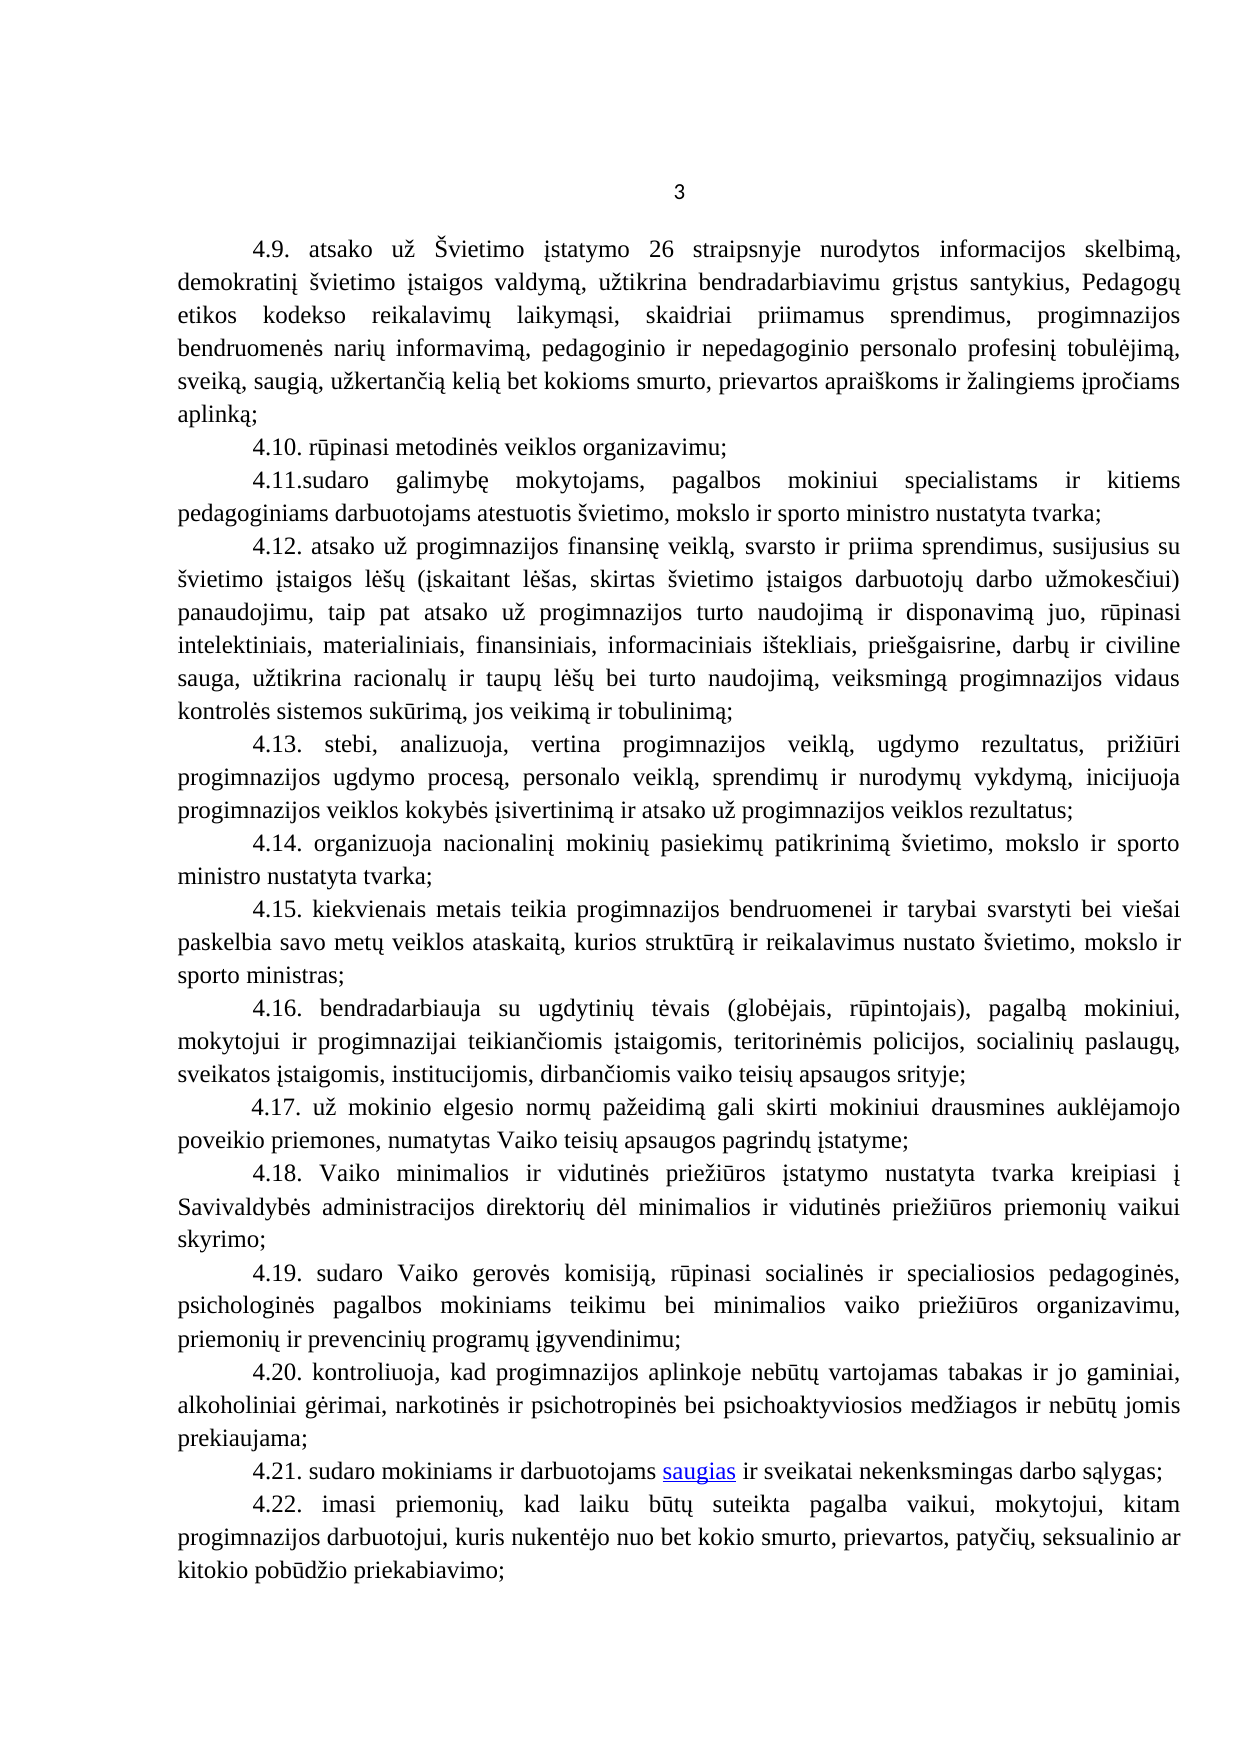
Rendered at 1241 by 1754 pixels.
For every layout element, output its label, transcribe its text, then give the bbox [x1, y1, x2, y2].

text 4.12. atsako už progimnazijos finansinę veiklą, svarsto ir priima sprendimus, susijusius su švietimo įstaigos lėšų (įskaitant lėšas, skirtas švietimo įstaigos darbuotojų darbo užmokesčiui) panaudojimu, taip pat atsako už progimnazijos turto naudojimą ir disponavimą juo, rūpinasi intelektiniais, materialiniais, finansiniais, informaciniais ištekliais, priešgaisrine, darbų ir civiline sauga, užtikrina racionalų ir taupų lėšų bei turto naudojimą, veiksmingą progimnazijos vidaus kontrolės sistemos sukūrimą, jos veikimą ir tobulinimą; [177, 531, 1181, 725]
text 4.20. kontroliuoja, kad progimnazijos aplinkoje nebūtų vartojamas tabakas ir jo gaminiai, alkoholiniai gėrimai, narkotinės ir psichotropinės bei psichoaktyviosios medžiagos ir nebūtų jomis prekiaujama; [177, 1357, 1181, 1451]
text 4.19. sudaro Vaiko gerovės komisiją, rūpinasi socialinės ir specialiosios pedagoginės, psichologinės pagalbos mokiniams teikimu bei minimalios vaiko priežiūros organizavimu, priemonių ir prevencinių programų įgyvendinimu; [177, 1258, 1181, 1352]
text 4.14. organizuoja nacionalinį mokinių pasiekimų patikrinimą švietimo, mokslo ir sporto ministro nustatyta tvarka; [177, 828, 1181, 890]
text 4.16. bendradarbiauja su ugdytinių tėvais (globėjais, rūpintojais), pagalbą mokiniui, mokytojui ir progimnazijai teikiančiomis įstaigomis, teritorinėmis policijos, socialinių paslaugų, sveikatos įstaigomis, institucijomis, dirbančiomis vaiko teisių apsaugos srityje; [177, 993, 1181, 1088]
text 4.22. imasi priemonių, kad laiku būtų suteikta pagalba vaikui, mokytojui, kitam progimnazijos darbuotojui, kuris nukentėjo nuo bet kokio smurto, prievartos, patyčių, seksualinio ar kitokio pobūdžio priekabiavimo; [177, 1489, 1181, 1583]
text 4.9. atsako už Švietimo įstatymo 26 straipsnyje nurodytos informacijos skelbimą, demokratinį švietimo įstaigos valdymą, užtikrina bendradarbiavimu grįstus santykius, Pedagogų etikos kodekso reikalavimų laikymąsi, skaidriai priimamus sprendimus, progimnazijos bendruomenės narių informavimą, pedagoginio ir nepedagoginio personalo profesinį tobulėjimą, sveiką, saugią, užkertančią kelią bet kokioms smurto, prievartos apraiškoms ir žalingiems įpročiams aplinką; [177, 234, 1181, 428]
text 4.18. Vaiko minimalios ir vidutinės priežiūros įstatymo nustatyta tvarka kreipiasi į Savivaldybės administracijos direktorių dėl minimalios ir vidutinės priežiūros priemonių vaikui skyrimo; [177, 1158, 1181, 1253]
text 4.17. už mokinio elgesio normų pažeidimą gali skirti mokiniui drausmines auklėjamojo poveikio priemones, numatytas Vaiko teisių apsaugos pagrindų įstatyme; [177, 1092, 1181, 1154]
text 4.21. sudaro mokiniams ir darbuotojams saugias ir sveikatai nekenksmingas darbo sąlygas; [177, 1456, 1181, 1484]
text 4.15. kiekvienais metais teikia progimnazijos bendruomenei ir tarybai svarstyti bei viešai paskelbia savo metų veiklos ataskaitą, kurios struktūrą ir reikalavimus nustato švietimo, mokslo ir sporto ministras; [177, 894, 1181, 989]
text 4.11.sudaro galimybę mokytojams, pagalbos mokiniui specialistams ir kitiems pedagoginiams darbuotojams atestuotis švietimo, mokslo ir sporto ministro nustatyta tvarka; [177, 465, 1181, 527]
text 4.10. rūpinasi metodinės veiklos organizavimu; [177, 432, 1181, 461]
text 4.13. stebi, analizuoja, vertina progimnazijos veiklą, ugdymo rezultatus, prižiūri progimnazijos ugdymo procesą, personalo veiklą, sprendimų ir nurodymų vykdymą, inicijuoja progimnazijos veiklos kokybės įsivertinimą ir atsako už progimnazijos veiklos rezultatus; [177, 729, 1181, 824]
